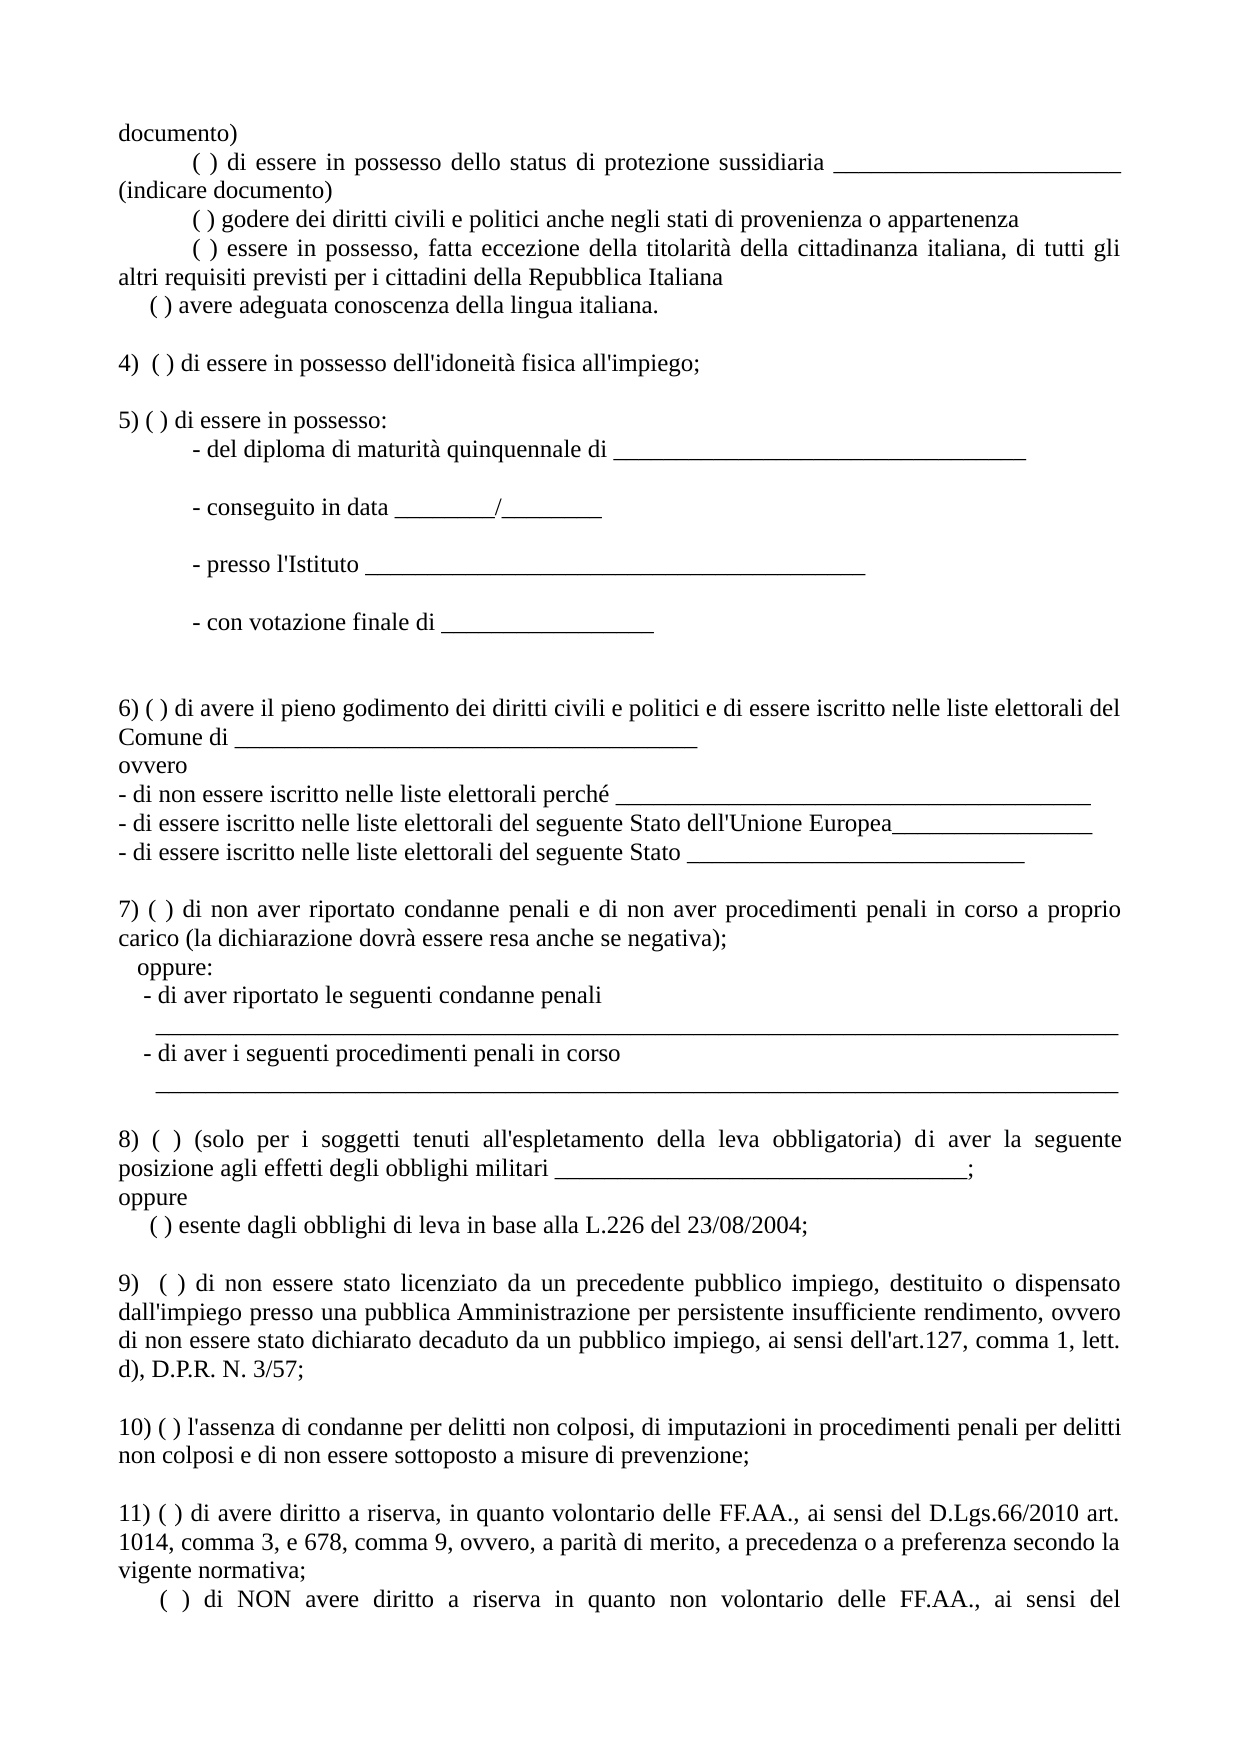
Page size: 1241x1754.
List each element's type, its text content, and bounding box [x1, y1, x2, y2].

text ( ) di essere in possesso dello status di protezione sussidiaria _______________________ (indicare documento) [118, 147, 1122, 204]
text 6) ( ) di avere il pieno godimento dei diritti civili e politici e di essere iscritto nelle liste elettorali del Comune di _____________________________________ [118, 693, 1122, 751]
text 7) ( ) di non aver riportato condanne penali e di non aver procedimenti penali in corso a proprio carico (la dichiarazione dovrà essere resa anche se negativa); [118, 894, 1122, 952]
text ( ) avere adeguata conoscenza della lingua italiana. [118, 291, 1122, 319]
text 5) ( ) di essere in possesso: [118, 406, 1122, 434]
text _____________________________________________________________________________ [118, 1067, 1122, 1096]
text 11) ( ) di avere diritto a riserva, in quanto volontario delle FF.AA., ai sensi del D.Lgs.66/2010 art. 1014, comma 3, e 678, comma 9, ovvero, a parità di merito, a precedenza o a preferenza secondo la vigente normativa; [118, 1498, 1122, 1584]
text ovvero [118, 751, 1122, 779]
text - di essere iscritto nelle liste elettorali del seguente Stato ___________________________ [118, 837, 1122, 866]
text - presso l'Istituto ________________________________________ [118, 549, 1122, 578]
text - di essere iscritto nelle liste elettorali del seguente Stato dell'Unione Europea________________ [118, 808, 1122, 837]
text - di non essere iscritto nelle liste elettorali perché ______________________________________ [118, 779, 1122, 808]
text - conseguito in data ________/________ [118, 492, 1122, 521]
text - del diploma di maturità quinquennale di _________________________________ [118, 434, 1122, 463]
text ( ) godere dei diritti civili e politici anche negli stati di provenienza o appartenenza [118, 204, 1122, 233]
text ( ) essere in possesso, fatta eccezione della titolarità della cittadinanza italiana, di tutti gli altri requisiti previsti per i cittadini della Repubblica Italiana [118, 233, 1122, 291]
text - di aver i seguenti procedimenti penali in corso [118, 1038, 1122, 1067]
text - di aver riportato le seguenti condanne penali [118, 981, 1122, 1009]
text - con votazione finale di _________________ [118, 607, 1122, 636]
text ( ) di NON avere diritto a riserva in quanto non volontario delle FF.AA., ai sensi del [118, 1584, 1122, 1613]
text oppure: [118, 952, 1122, 981]
text oppure [118, 1182, 1122, 1211]
text 9) ( ) di non essere stato licenziato da un precedente pubblico impiego, destituito o dispensato dall'impiego presso una pubblica Amministrazione per persistente insufficiente rendimento, ovvero di non essere stato dichiarato decaduto da un pubblico impiego, ai sensi dell'art.127, comma 1, lett. d), D.P.R. N. 3/57; [118, 1268, 1122, 1383]
text ( ) esente dagli obblighi di leva in base alla L.226 del 23/08/2004; [118, 1211, 1122, 1239]
text documento) [118, 118, 1122, 147]
text 8) ( ) (solo per i soggetti tenuti all'espletamento della leva obbligatoria) di aver la seguente posizione agli effetti degli obblighi militari _________________________________; [118, 1124, 1122, 1182]
text 4) ( ) di essere in possesso dell'idoneità fisica all'impiego; [118, 348, 1122, 377]
text _____________________________________________________________________________ [118, 1009, 1122, 1038]
text 10) ( ) l'assenza di condanne per delitti non colposi, di imputazioni in procedimenti penali per delitti non colposi e di non essere sottoposto a misure di prevenzione; [118, 1412, 1122, 1469]
